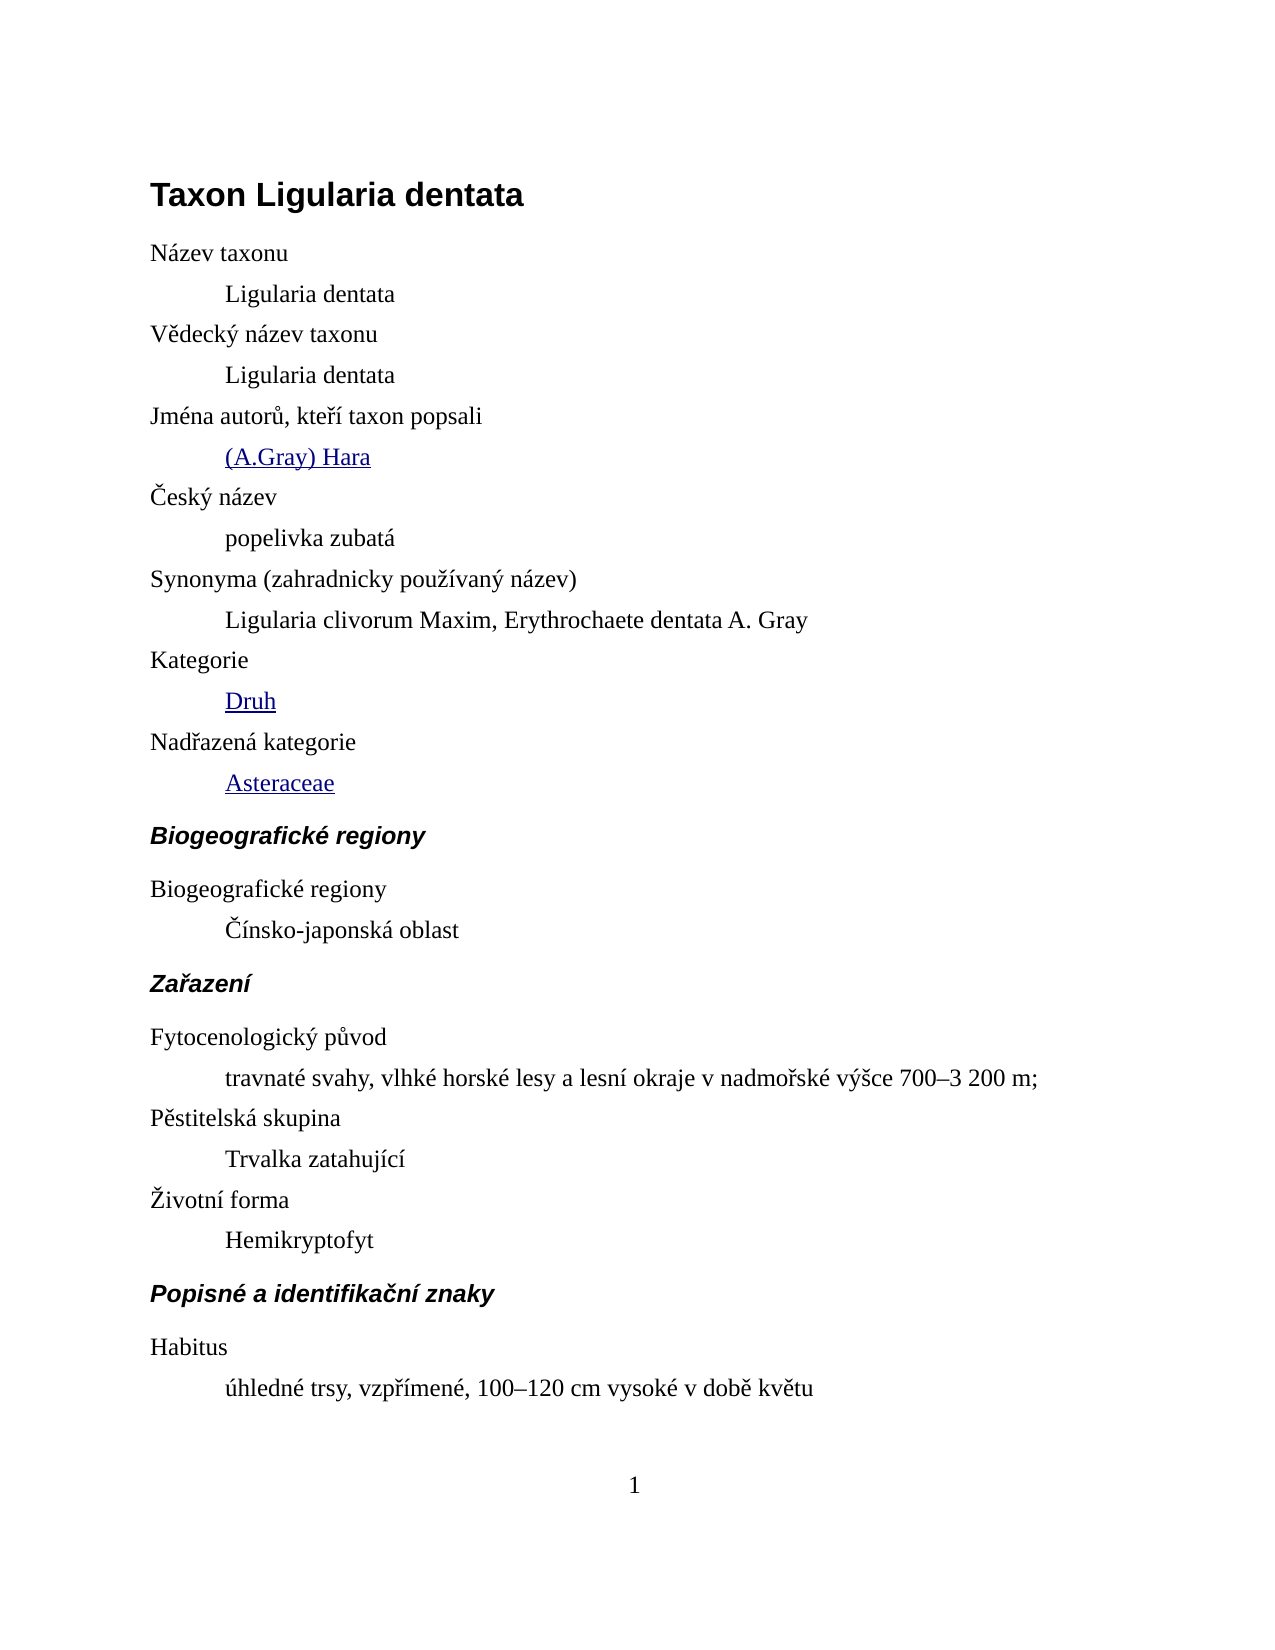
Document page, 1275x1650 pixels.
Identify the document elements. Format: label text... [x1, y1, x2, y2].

text Životní forma [150, 1185, 1125, 1213]
text Ligularia dentata [225, 279, 1125, 308]
text popelivka zubatá [225, 523, 1125, 552]
text travnaté svahy, vlhké horské lesy a lesní okraje v nadmořské výšce 700–3 200 m; [225, 1063, 1125, 1091]
text Název taxonu [150, 238, 1125, 267]
text Čínsko-japonská oblast [225, 915, 1125, 944]
text Nadřazená kategorie [150, 727, 1125, 756]
text Český název [150, 482, 1125, 511]
text Biogeografické regiony [150, 874, 1125, 903]
text Vědecký název taxonu [150, 319, 1125, 348]
text Druh [225, 686, 1125, 715]
text Ligularia dentata [225, 360, 1125, 389]
text Fytocenologický původ [150, 1022, 1125, 1051]
text Trvalka zatahující [225, 1144, 1125, 1173]
text Kategorie [150, 645, 1125, 674]
subtitle Popisné a identifikační znaky [150, 1279, 1125, 1308]
subtitle Taxon Ligularia dentata [150, 175, 1125, 214]
text Ligularia clivorum Maxim, Erythrochaete dentata A. Gray [225, 605, 1125, 633]
text Habitus [150, 1332, 1125, 1361]
text Synonyma (zahradnicky používaný název) [150, 564, 1125, 593]
text Hemikryptofyt [225, 1226, 1125, 1254]
text Pěstitelská skupina [150, 1103, 1125, 1132]
text úhledné trsy, vzpřímené, 100–120 cm vysoké v době květu [225, 1373, 1125, 1402]
text (A.Gray) Hara [225, 442, 1125, 471]
subtitle Zařazení [150, 969, 1125, 997]
subtitle Biogeografické regiony [150, 821, 1125, 850]
text Jména autorů, kteří taxon popsali [150, 401, 1125, 430]
text Asteraceae [225, 768, 1125, 796]
